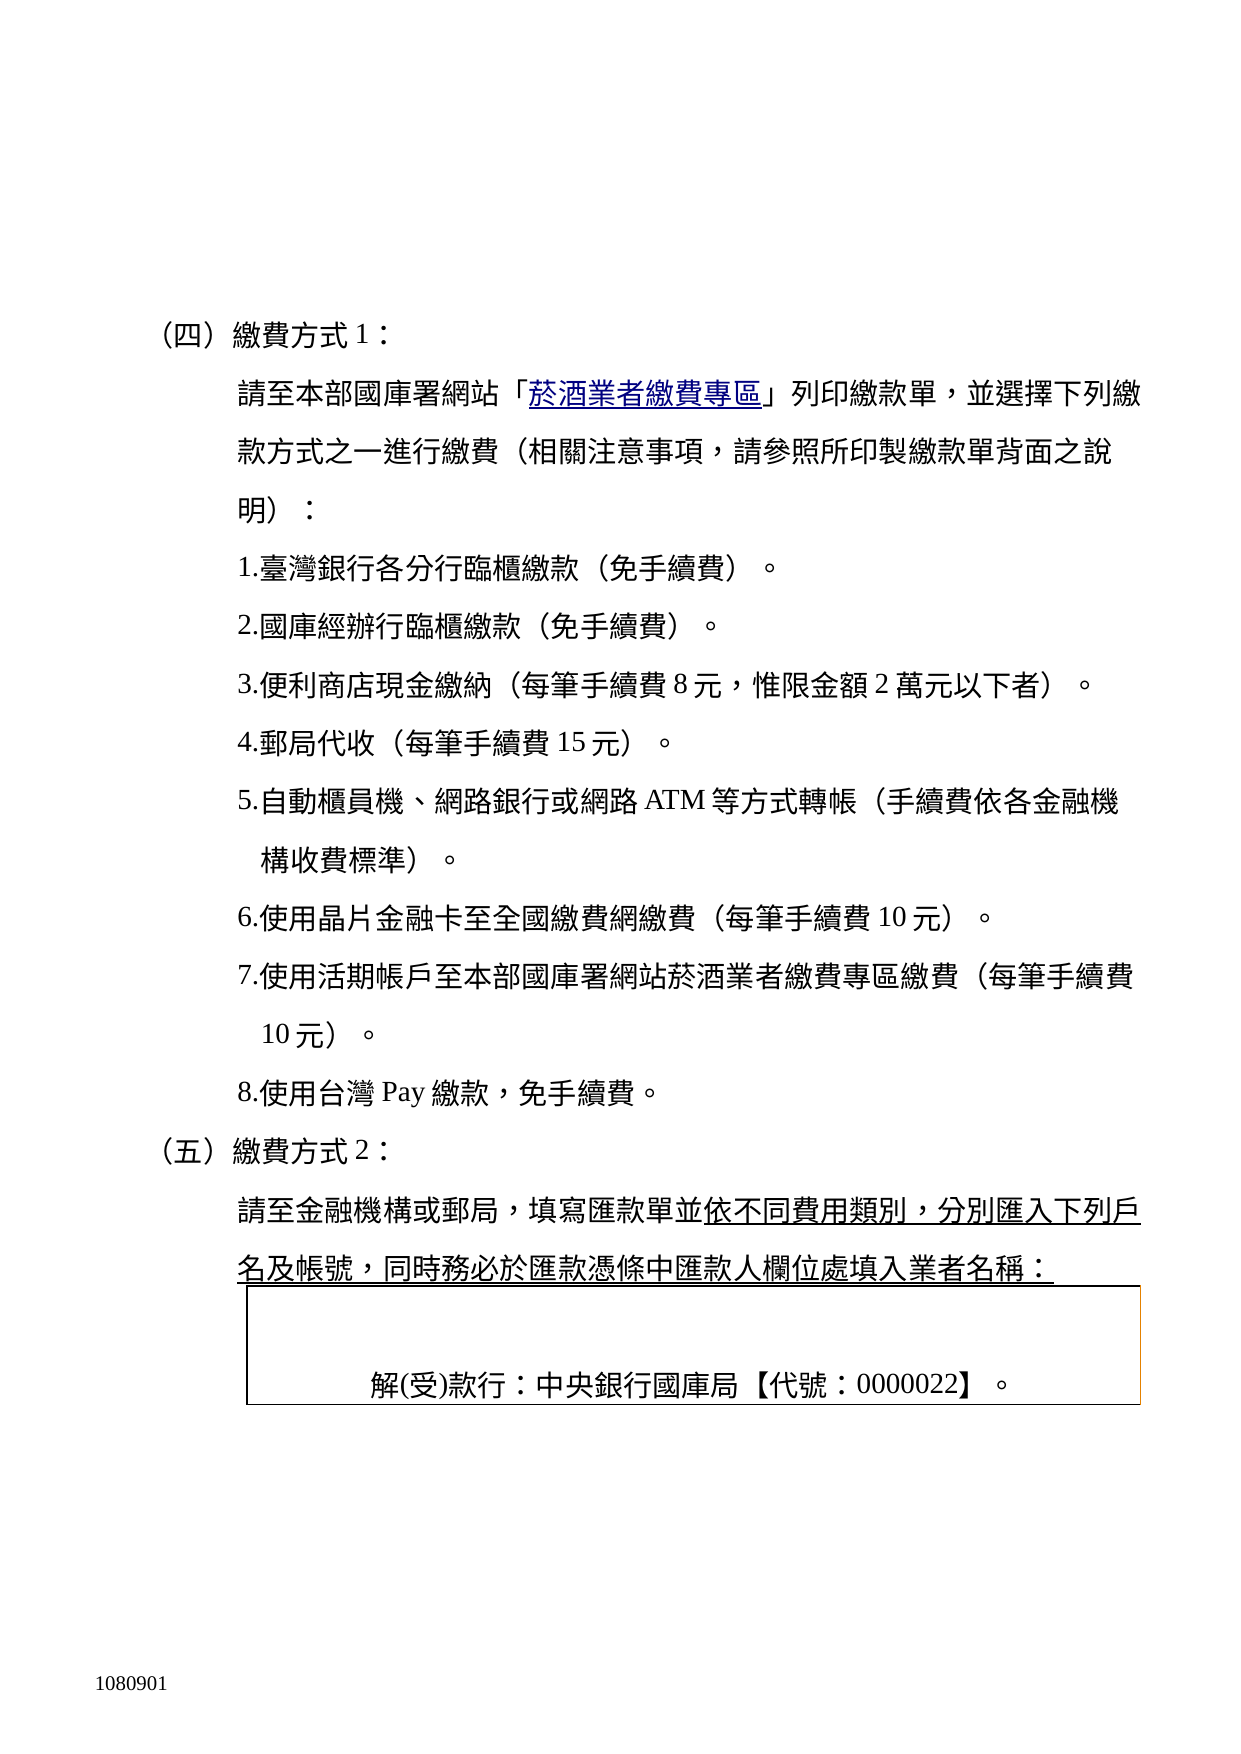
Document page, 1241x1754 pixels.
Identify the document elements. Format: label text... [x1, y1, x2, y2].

text 5.自動櫃員機、網路銀行或網路ATM等方式轉帳（手續費依各金融機構收費標準）。 [237, 760, 1146, 877]
text 6.使用晶片金融卡至全國繳費網繳費（每筆手續費10元）。 [237, 877, 1146, 935]
text （五）繳費方式2： [144, 1110, 1146, 1169]
text 7.使用活期帳戶至本部國庫署網站菸酒業者繳費專區繳費（每筆手續費10元）。 [237, 935, 1146, 1052]
text 請至本部國庫署網站「菸酒業者繳費專區」列印繳款單，並選擇下列繳款方式之一進行繳費（相關注意事項，請參照所印製繳款單背面之說明）： [237, 352, 1146, 527]
table_header 解(受)款行：中央銀行國庫局【代號：0000022】。 [248, 1287, 1140, 1403]
text 4.郵局代收（每筆手續費15元）。 [237, 702, 1146, 760]
text 1.臺灣銀行各分行臨櫃繳款（免手續費）。 [237, 527, 1146, 585]
text 2.國庫經辦行臨櫃繳款（免手續費）。 [237, 585, 1146, 644]
text 請至金融機構或郵局，填寫匯款單並依不同費用類別，分別匯入下列戶名及帳號，同時務必於匯款憑條中匯款人欄位處填入業者名稱： [237, 1169, 1146, 1285]
text （四）繳費方式1： [144, 294, 1146, 352]
text 8.使用台灣Pay繳款，免手續費。 [237, 1052, 1146, 1110]
text 3.便利商店現金繳納（每筆手續費8元，惟限金額2萬元以下者）。 [237, 644, 1146, 702]
